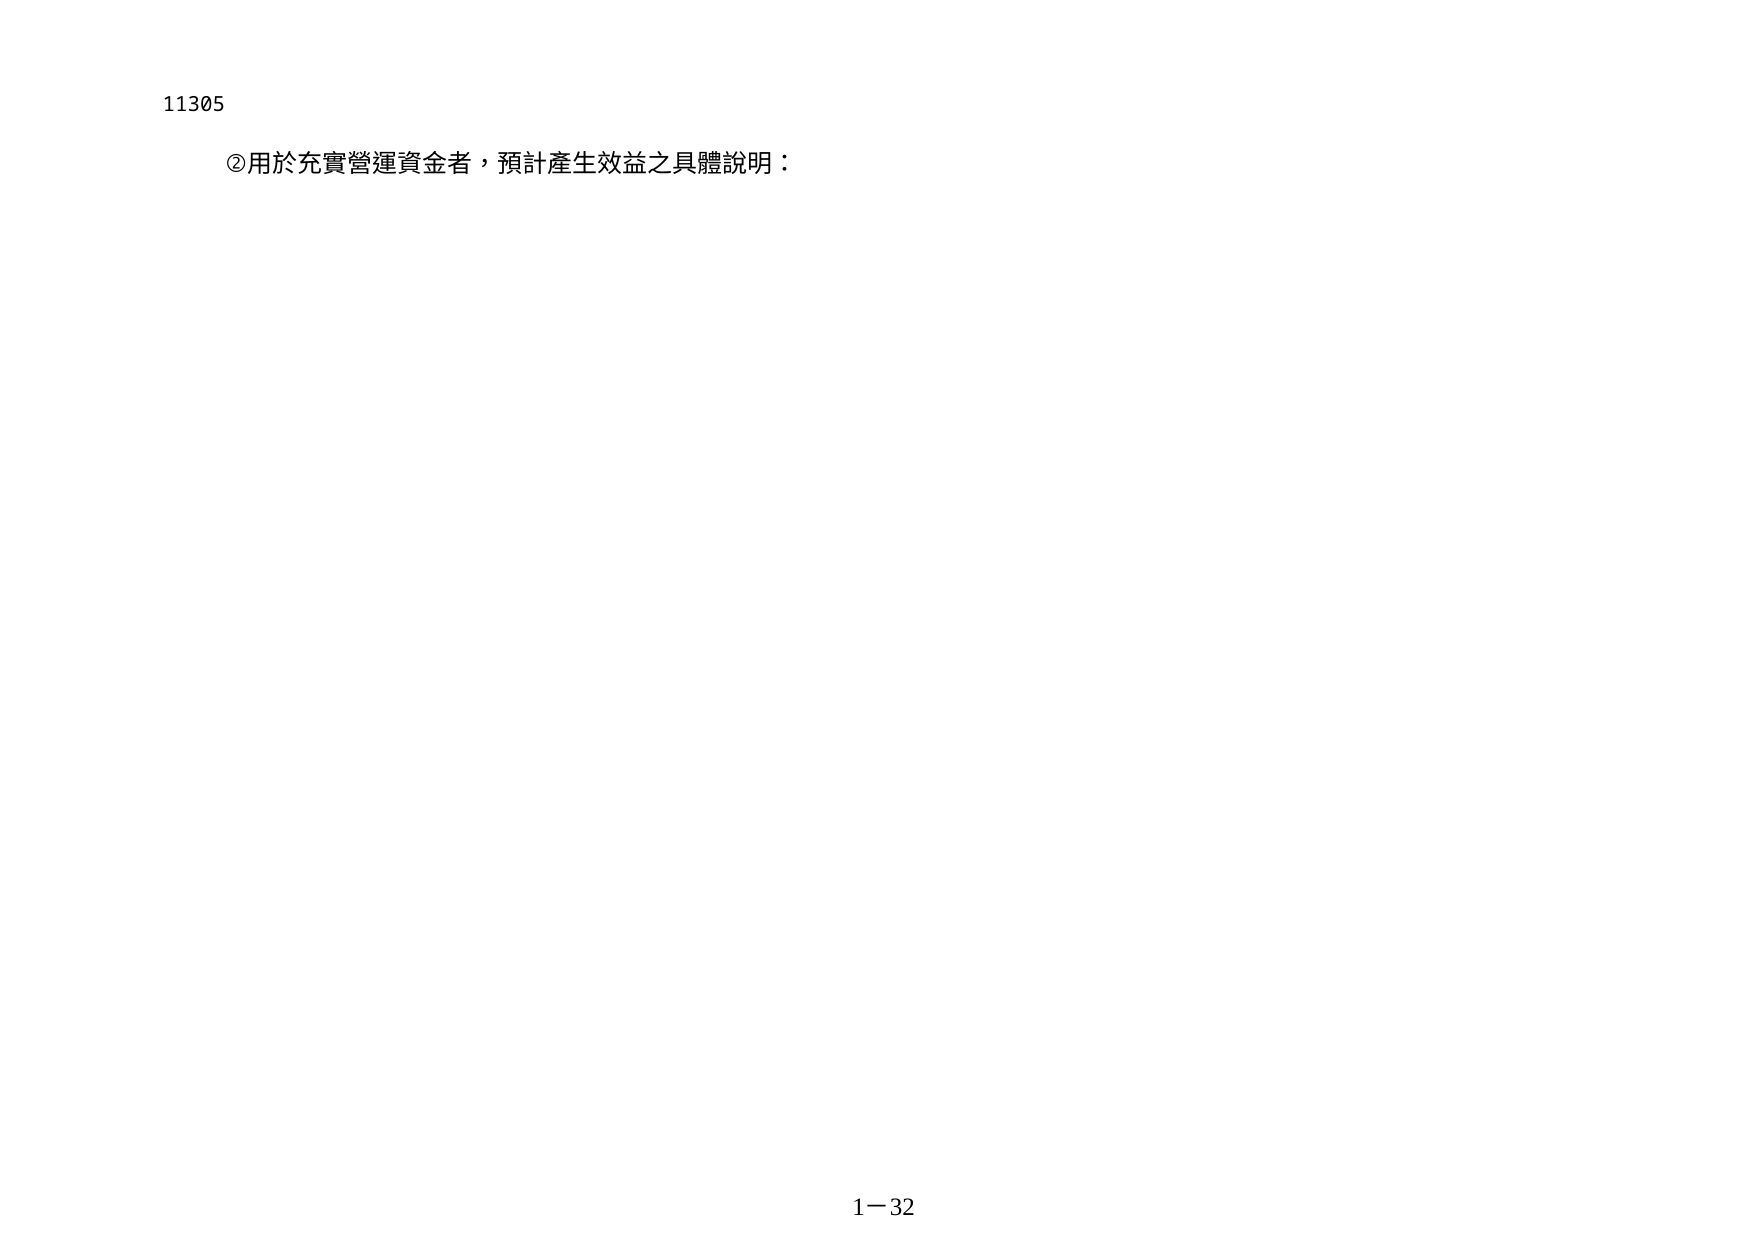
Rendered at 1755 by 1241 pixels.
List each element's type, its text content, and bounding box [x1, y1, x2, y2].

text 用於充實營運資金者，預計產生效益之具體說明： [225, 120, 1604, 183]
